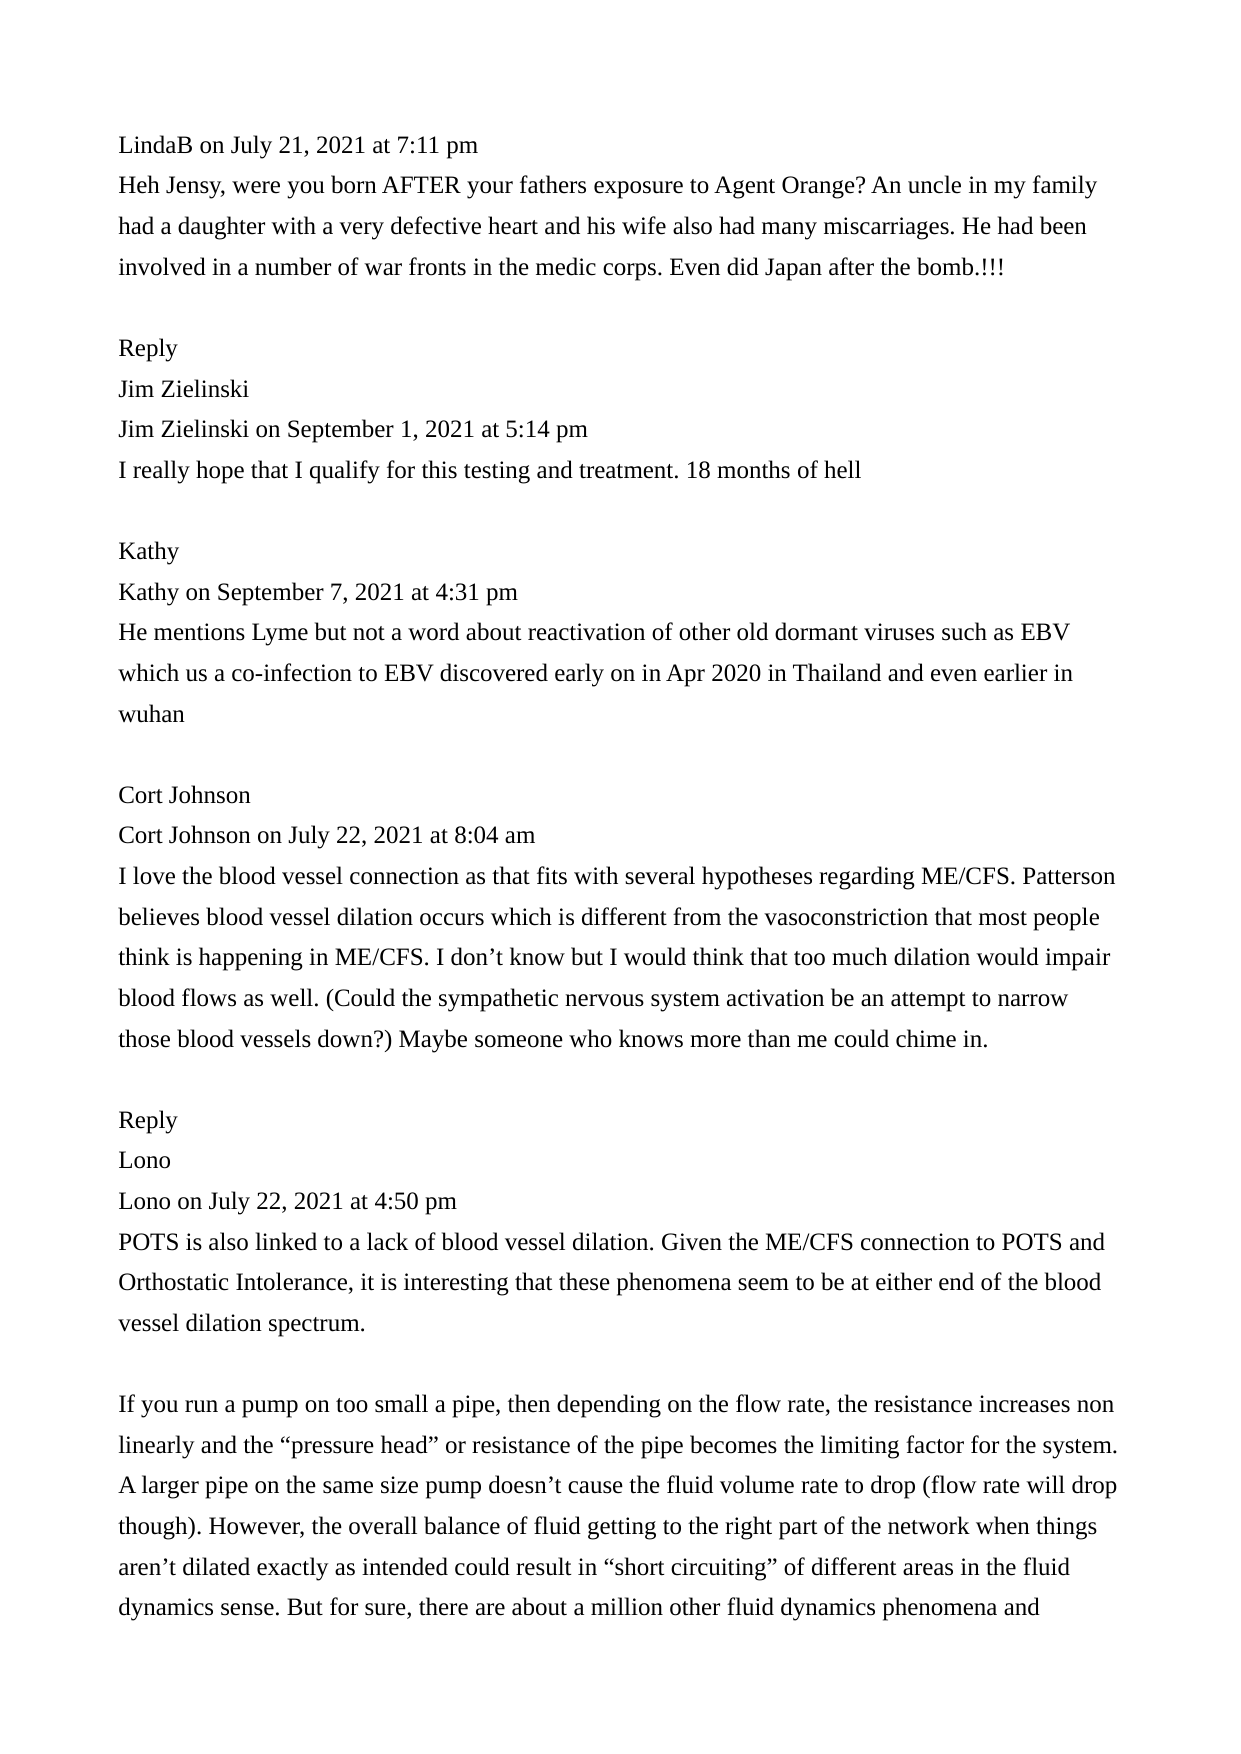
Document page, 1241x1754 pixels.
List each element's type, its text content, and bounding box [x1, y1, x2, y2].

text Heh Jensy, were you born AFTER your fathers exposure to Agent Orange? An uncle in my family had a daughter with a very defective heart and his wife also had many miscarriages. He had been involved in a number of war fronts in the medic corps. Even did Japan after the bomb.!!! [118, 159, 1122, 281]
text Jim Zielinski [118, 362, 1122, 402]
text Kathy on September 7, 2021 at 4:31 pm [118, 565, 1122, 606]
text Reply [118, 321, 1122, 362]
text POTS is also linked to a lack of blood vessel dilation. Given the ME/CFS connection to POTS and Orthostatic Intolerance, it is interesting that these phenomena seem to be at either end of the blood vessel dilation spectrum. [118, 1215, 1122, 1337]
text Cort Johnson [118, 768, 1122, 809]
text I really hope that I qualify for this testing and treatment. 18 months of hell [118, 443, 1122, 484]
text Cort Johnson on July 22, 2021 at 8:04 am [118, 809, 1122, 849]
text If you run a pump on too small a pipe, then depending on the flow rate, the resistance increases non linearly and the “pressure head” or resistance of the pipe becomes the limiting factor for the system. A larger pipe on the same size pump doesn’t cause the fluid volume rate to drop (flow rate will drop though). However, the overall balance of fluid getting to the right part of the network when things aren’t dilated exactly as intended could result in “short circuiting” of different areas in the fluid dynamics sense. But for sure, there are about a million other fluid dynamics phenomena and [118, 1377, 1122, 1621]
text I love the blood vessel connection as that fits with several hypotheses regarding ME/CFS. Patterson believes blood vessel dilation occurs which is different from the vasoconstriction that most people think is happening in ME/CFS. I don’t know but I would think that too much dilation would impair blood flows as well. (Could the sympathetic nervous system activation be an attempt to narrow those blood vessels down?) Maybe someone who knows more than me could chime in. [118, 849, 1122, 1052]
text Kathy [118, 524, 1122, 565]
text Lono [118, 1134, 1122, 1174]
text LindaB on July 21, 2021 at 7:11 pm [118, 118, 1122, 159]
text Lono on July 22, 2021 at 4:50 pm [118, 1174, 1122, 1215]
text He mentions Lyme but not a word about reactivation of other old dormant viruses such as EBV which us a co-infection to EBV discovered early on in Apr 2020 in Thailand and even earlier in wuhan [118, 606, 1122, 727]
text Reply [118, 1093, 1122, 1134]
text Jim Zielinski on September 1, 2021 at 5:14 pm [118, 402, 1122, 443]
